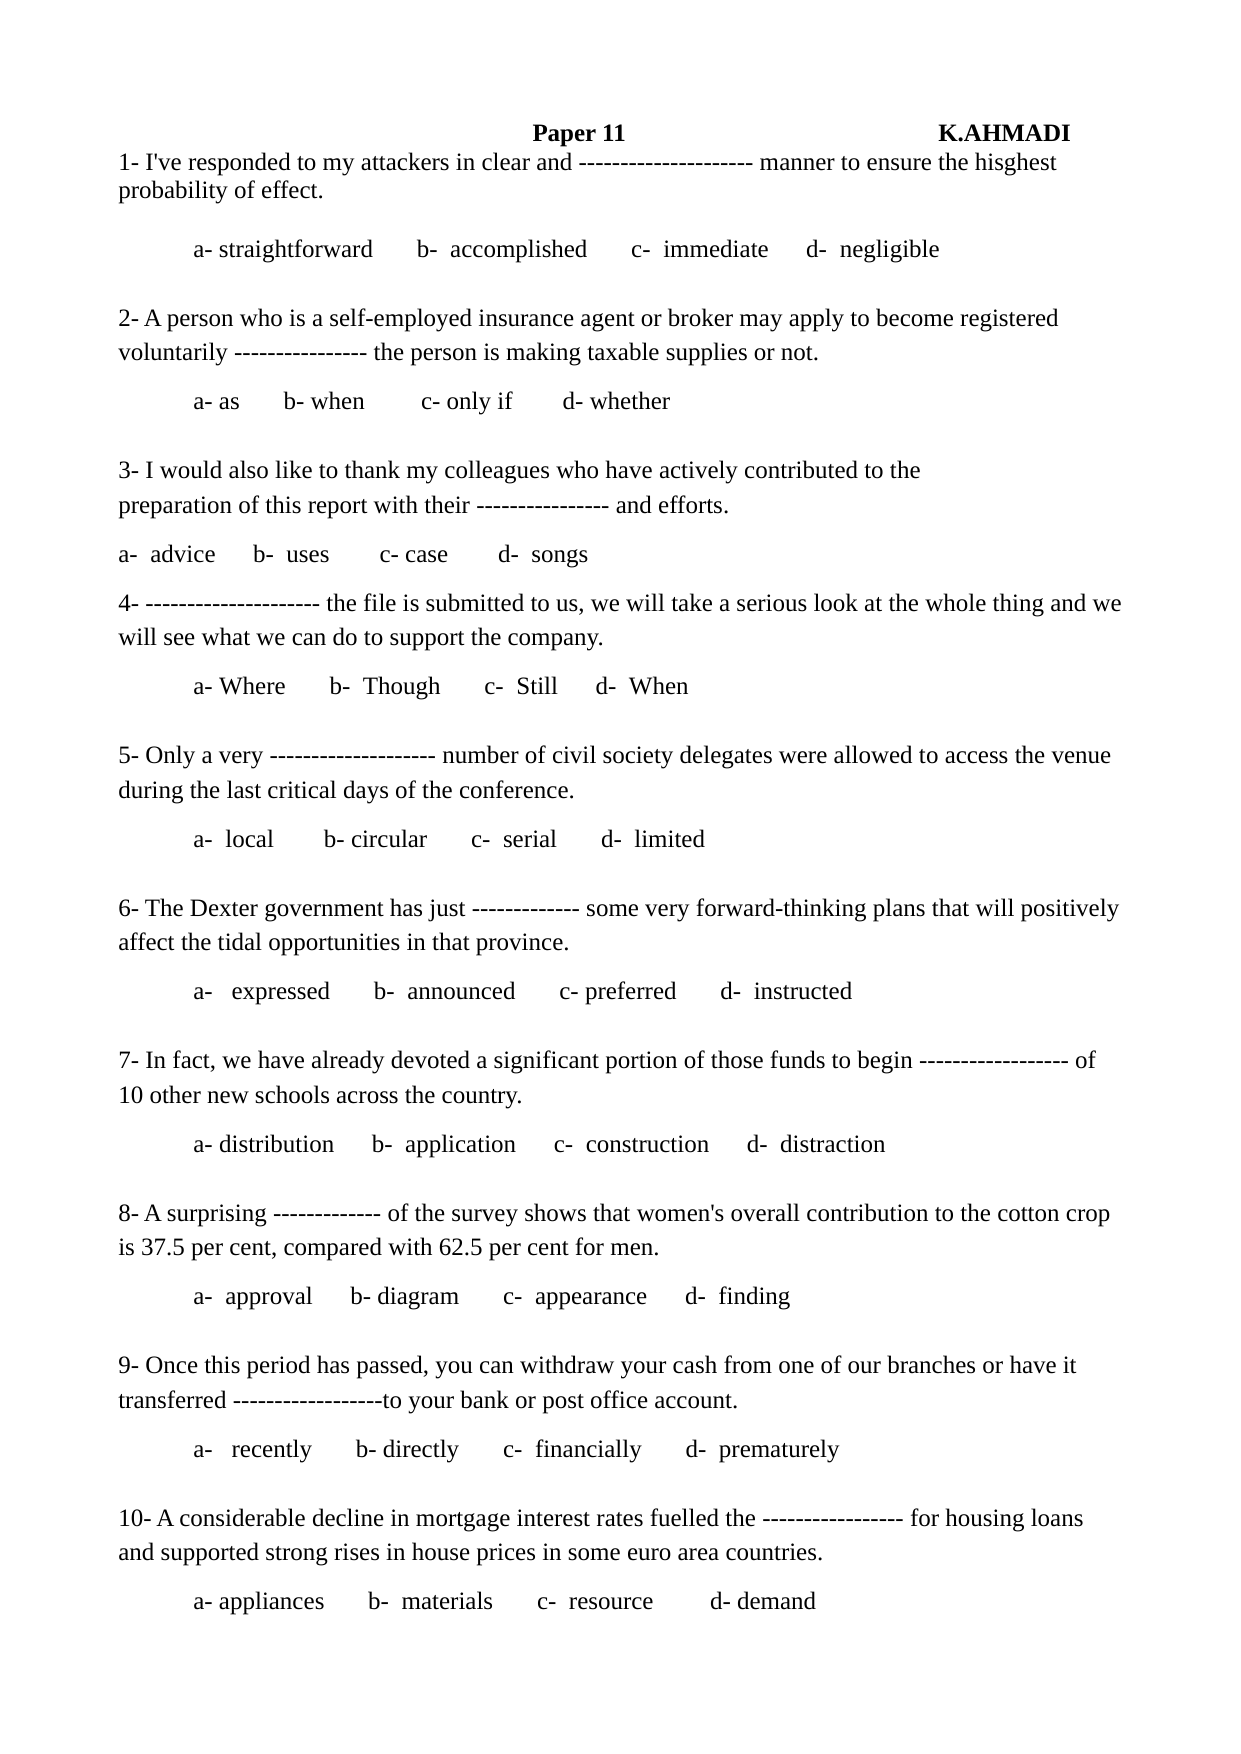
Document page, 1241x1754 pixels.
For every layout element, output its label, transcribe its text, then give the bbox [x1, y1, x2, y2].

list a- local b- circular c- serial d- limited [164, 824, 1122, 853]
text 9- Once this period has passed, you can withdraw your cash from one of our branches or have it transferred ------------------to your bank or post office account. [118, 1350, 1122, 1414]
text a- advice b- uses c- case d- songs [118, 539, 1122, 568]
text 10- A considerable decline in mortgage interest rates fuelled the ----------------- for housing loans and supported strong rises in house prices in some euro area countries. [118, 1503, 1122, 1566]
text 7- In fact, we have already devoted a significant portion of those funds to begin ------------------ of 10 other new schools across the country. [118, 1045, 1122, 1109]
list a- approval b- diagram c- appearance d- finding [164, 1281, 1122, 1310]
list a- expressed b- announced c- preferred d- instructed [164, 976, 1122, 1005]
text 6- The Dexter government has just ------------- some very forward-thinking plans that will positively affect the tidal opportunities in that province. [118, 893, 1122, 956]
text 1- I've responded to my attackers in clear and --------------------- manner to ensure the hisghest probability of effect. [118, 147, 1122, 204]
text 5- Only a very -------------------- number of civil society delegates were allowed to access the venue during the last critical days of the conference. [118, 740, 1122, 804]
list a- appliances b- materials c- resource d- demand [164, 1586, 1122, 1615]
text 3- I would also like to thank my colleagues who have actively contributed to the preparation of this report with their ---------------- and efforts. [118, 455, 1122, 518]
text Paper 11 K.AHMADI [118, 118, 1122, 147]
list a- Where b- Though c- Still d- When [164, 671, 1122, 700]
text 2- A person who is a self-employed insurance agent or broker may apply to become registered voluntarily ---------------- the person is making taxable supplies or not. [118, 303, 1122, 366]
text 8- A surprising ------------- of the survey shows that women's overall contribution to the cotton crop is 37.5 per cent, compared with 62.5 per cent for men. [118, 1198, 1122, 1261]
text 4- --------------------- the file is submitted to us, we will take a serious look at the whole thing and we will see what we can do to support the company. [118, 588, 1122, 651]
list a- distribution b- application c- construction d- distraction [164, 1129, 1122, 1158]
list a- recently b- directly c- financially d- prematurely [164, 1434, 1122, 1463]
list a- as b- when c- only if d- whether [164, 386, 1122, 415]
list a- straightforward b- accomplished c- immediate d- negligible [164, 234, 1122, 263]
